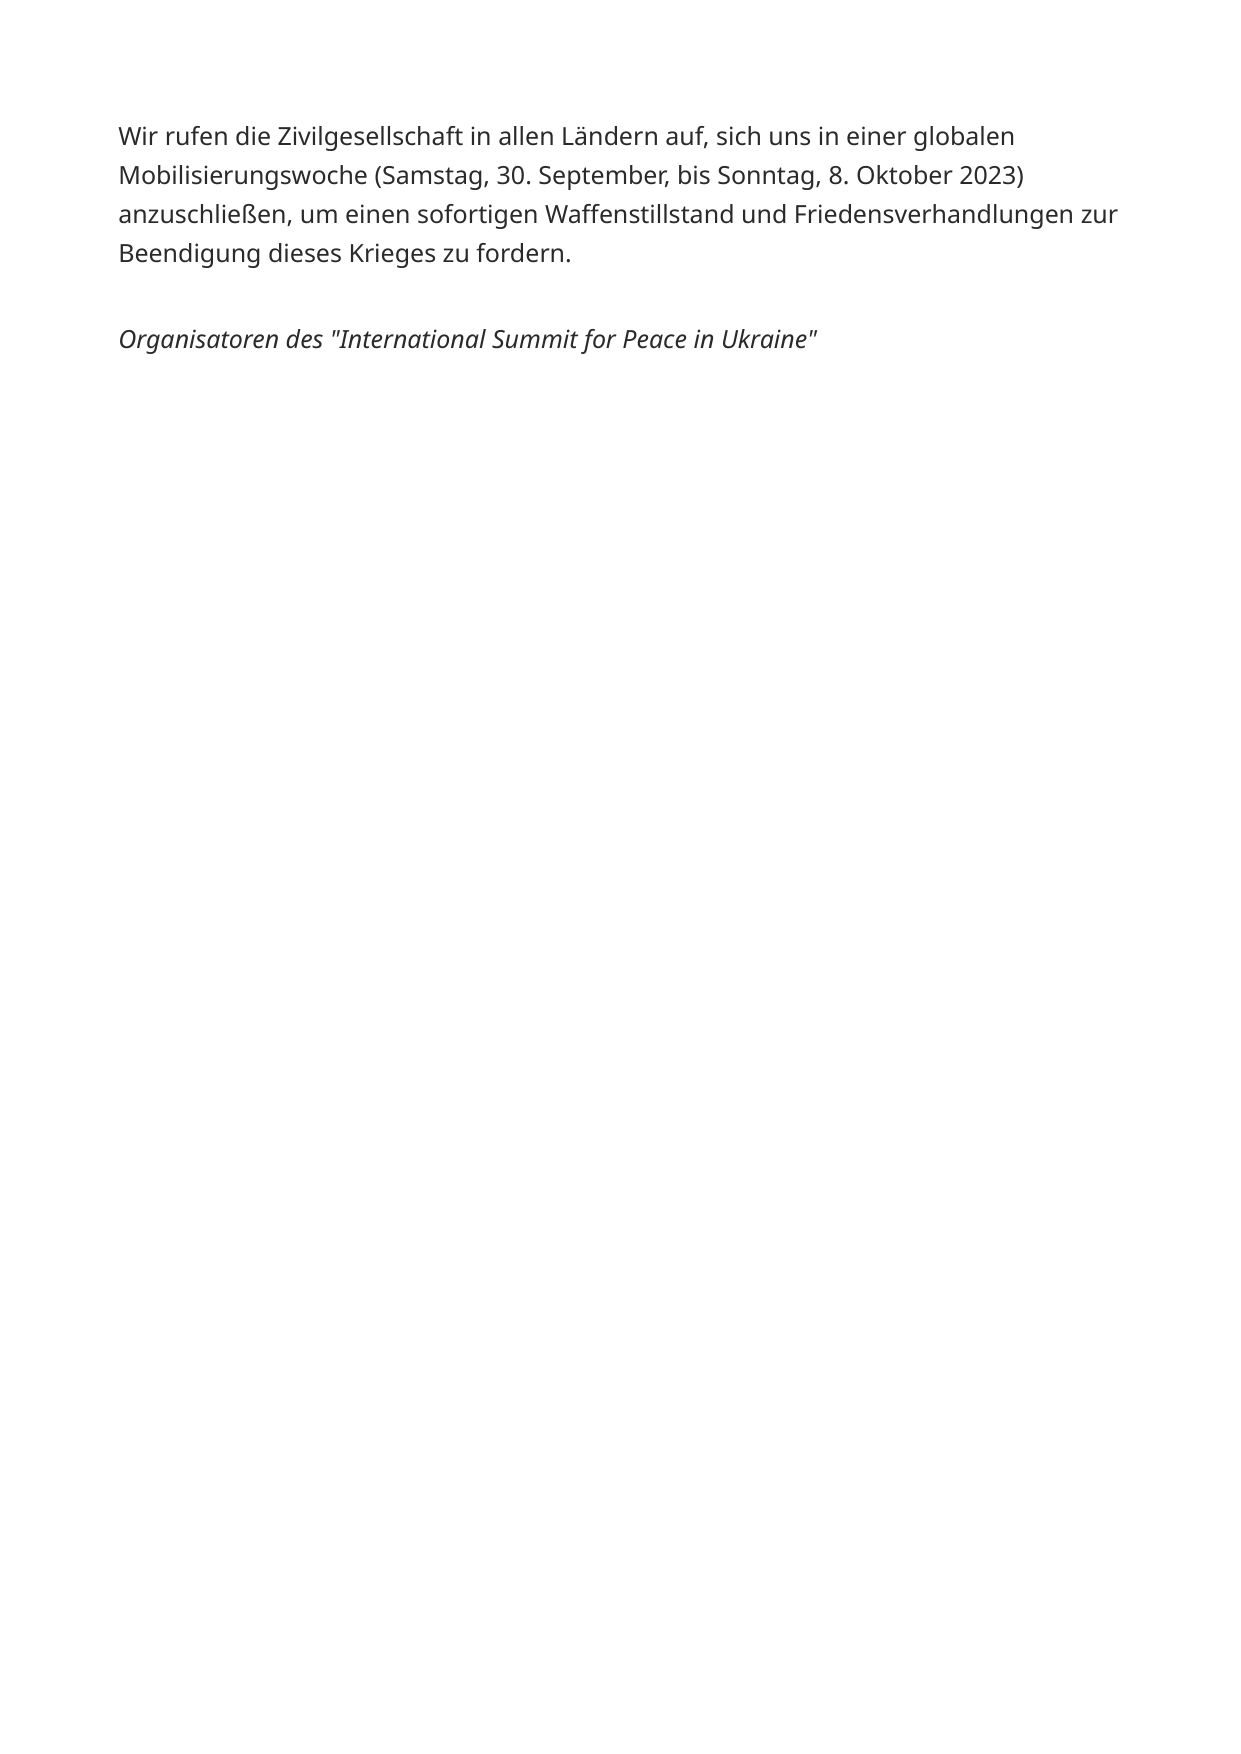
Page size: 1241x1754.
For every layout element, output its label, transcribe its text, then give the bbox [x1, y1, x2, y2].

text Wir rufen die Zivilgesellschaft in allen Ländern auf, sich uns in einer globalen Mobilisierungswoche (Samstag, 30. September, bis Sonntag, 8. Oktober 2023) anzuschließen, um einen sofortigen Waffenstillstand und Friedensverhandlungen zur Beendigung dieses Krieges zu fordern. [118, 118, 1122, 270]
text Organisatoren des "International Summit for Peace in Ukraine" [118, 322, 1122, 356]
